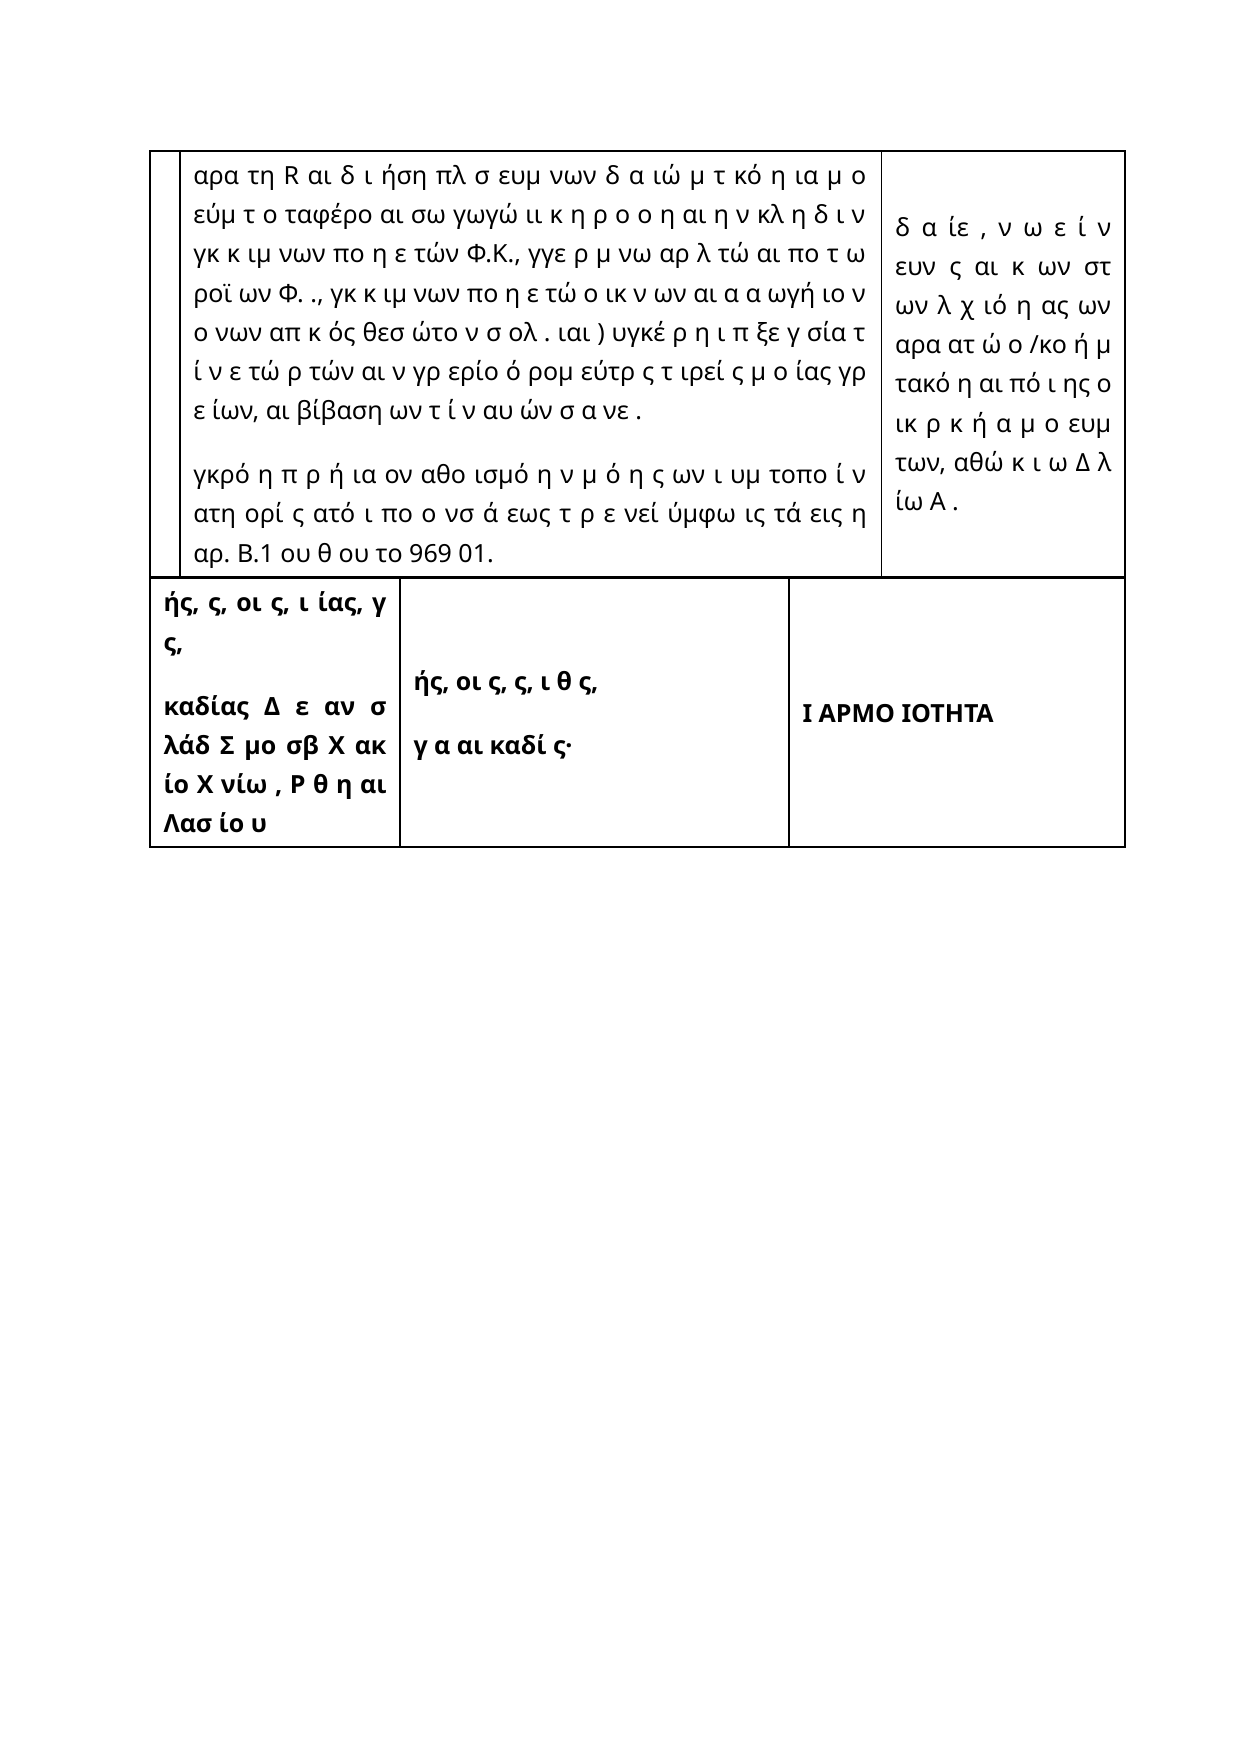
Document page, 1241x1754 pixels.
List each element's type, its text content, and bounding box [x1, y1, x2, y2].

table_header Ι ΑΡΜΟ ΙΟΤΗΤΑ [790, 579, 1124, 846]
table_header ής, ς, οι ς, ι ίας, γ ς, καδίας Δ ε αν σ λάδ Σ μο σβ Χ ακ ίο Χ νίω , Ρ θ η αι Λασ ίο υ [151, 579, 399, 846]
table_header αρα τη R αι δ ι ήση πλ σ ευμ νων δ α ιώ μ τ κό η ια μ ο εύμ τ ο ταφέρο αι σω γωγώ ιι κ η ρ ο ο η αι η ν κλ η δ ι ν γκ κ ιμ νων πο η ε τών Φ.Κ., γγε ρ μ νω αρ λ τώ αι πο τ ω ροϊ ων Φ. ., γκ κ ιμ νων πο η ε τώ ο ικ ν ων αι α α ωγή ιο ν ο νων απ κ ός θεσ ώτο ν σ ολ . ιαι ) υγκέ ρ η ι π ξε γ σία τ ί ν ε τώ ρ τών αι ν γρ ερίο ό ρομ εύτρ ς τ ιρεί ς μ ο ίας γρ ε ίων, αι βίβαση ων τ ί ν αυ ών σ α νε . γκρό η π ρ ή ια ον αθο ισμό η ν μ ό η ς ων ι υμ τοπο ί ν ατη ορί ς ατό ι πο ο νσ ά εως τ ρ ε νεί ύμφω ις τά εις η αρ. Β.1 ου θ ου το 969 01. [181, 152, 881, 576]
table_header δ α ίε , ν ω ε ί ν ευν ς αι κ ων στ ων λ χ ιό η ας ων αρα ατ ώ ο /κο ή μ τακό η αι πό ι ης ο ικ ρ κ ή α μ ο ευμ των, αθώ κ ι ω Δ λ ίω Α . [882, 152, 1124, 576]
table_header [151, 152, 179, 576]
table_header ής, οι ς, ς, ι θ ς, γ α αι καδί ς· [401, 579, 788, 846]
